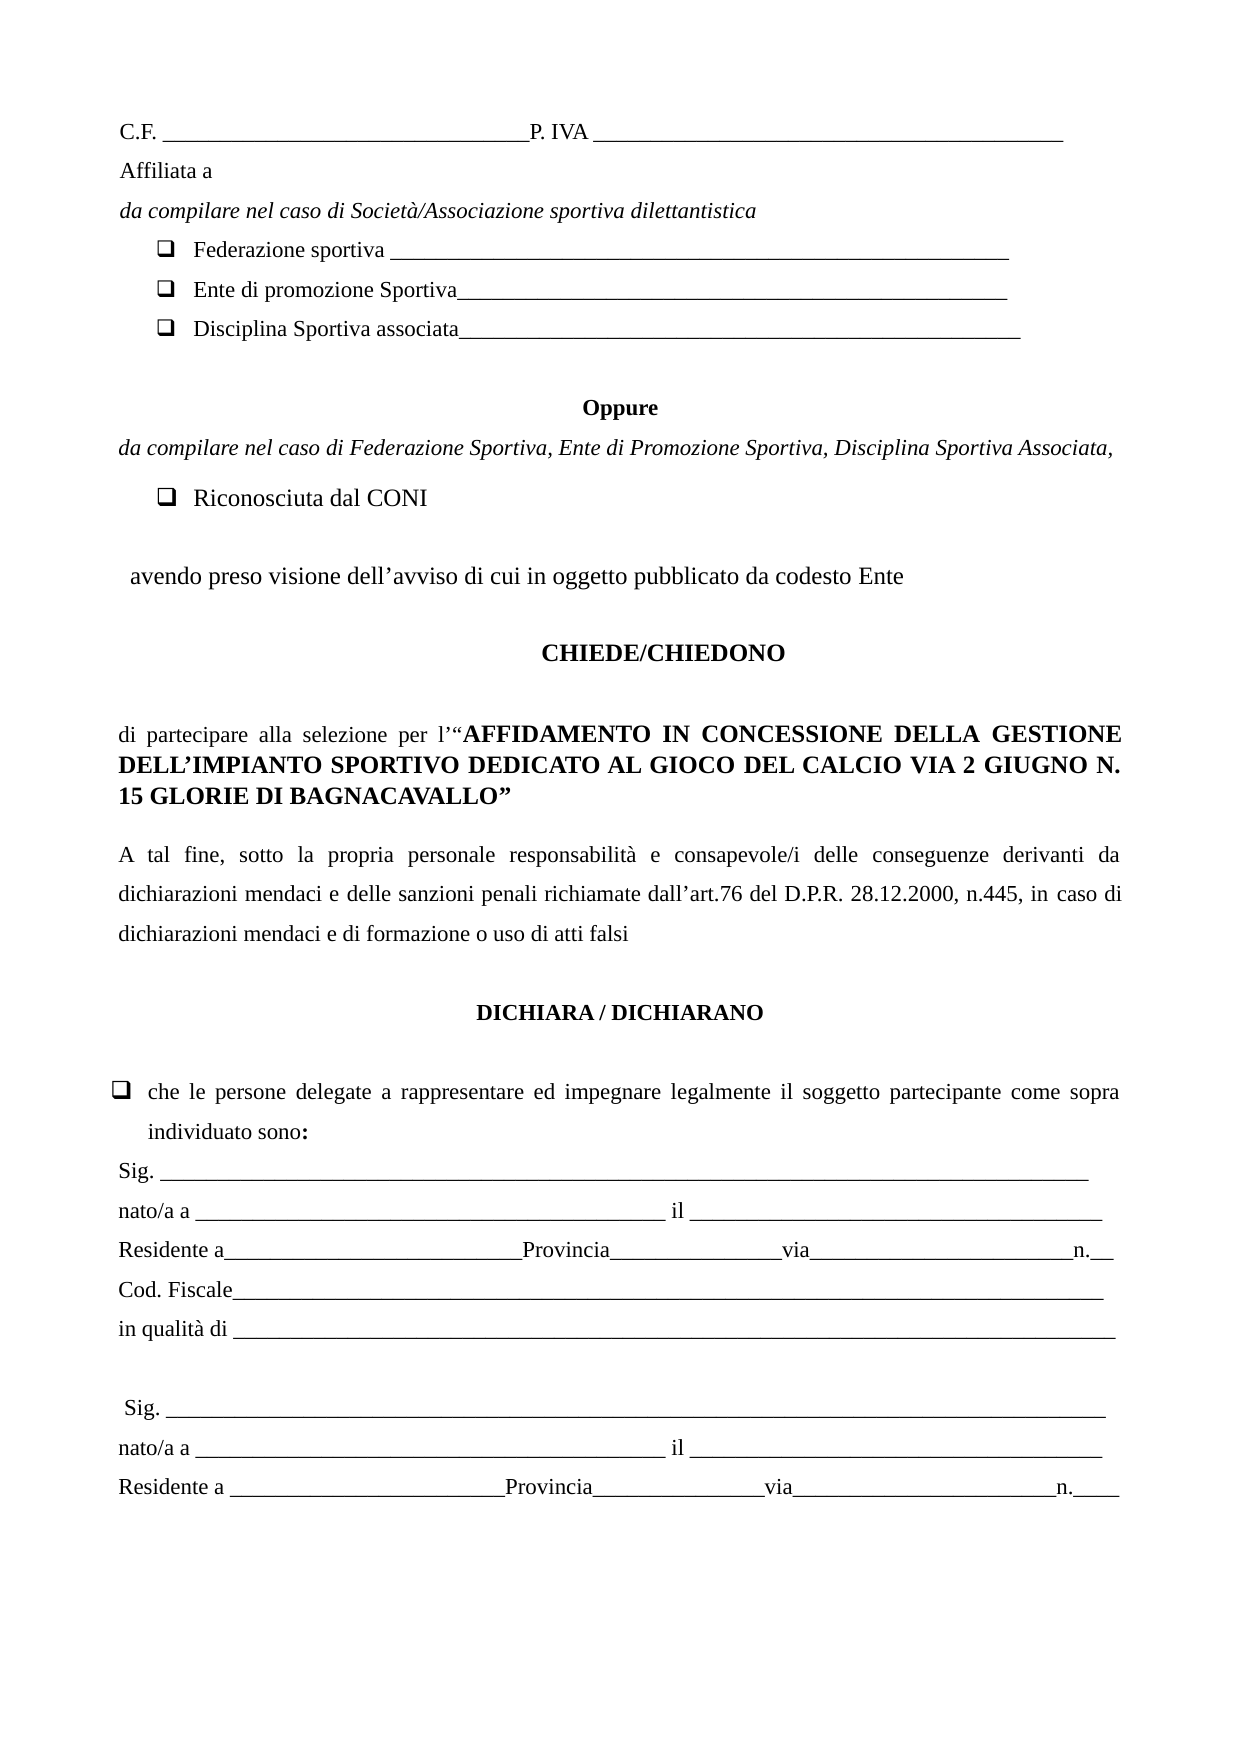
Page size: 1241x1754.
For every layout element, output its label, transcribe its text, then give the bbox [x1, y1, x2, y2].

text nato/a a _________________________________________ il ____________________________________ [118, 1433, 1122, 1460]
text Affiliata a [119, 158, 1120, 184]
list che le persone delegate a rappresentare ed impegnare legalmente il soggetto partecipante come sopra individuato sono: [110, 1078, 1122, 1144]
text Sig. _________________________________________________________________________________ [118, 1157, 1122, 1183]
text CHIEDE/CHIEDONO [130, 638, 1122, 667]
list Ente di promozione Sportiva________________________________________________ [156, 276, 1122, 302]
text DICHIARA / DICHIARANO [118, 999, 1122, 1025]
text C.F. ________________________________P. IVA _________________________________________ [119, 118, 1122, 144]
list Disciplina Sportiva associata_________________________________________________ [156, 316, 1122, 342]
text Sig. __________________________________________________________________________________ [118, 1394, 1122, 1420]
text Residente a__________________________Provincia_______________via_______________________n.__ [118, 1236, 1122, 1262]
text in qualità di _____________________________________________________________________________ [118, 1315, 1122, 1341]
list Federazione sportiva ______________________________________________________ [156, 237, 1122, 263]
text Oppure [118, 394, 1122, 421]
text da compilare nel caso di Federazione Sportiva, Ente di Promozione Sportiva, Disciplina Sportiva Associata, [118, 434, 1122, 460]
text nato/a a _________________________________________ il ____________________________________ [118, 1197, 1122, 1223]
text avendo preso visione dell’avviso di cui in oggetto pubblicato da codesto Ente [130, 561, 1122, 590]
list Riconosciuta dal CONI [156, 483, 1122, 512]
text A tal fine, sotto la propria personale responsabilità e consapevole/i delle conseguenze derivanti da dichiarazioni mendaci e delle sanzioni penali richiamate dall’art.76 del D.P.R. 28.12.2000, n.445, in caso di dichiarazioni mendaci e di formazione o uso di atti falsi [118, 841, 1122, 946]
text di partecipare alla selezione per l’“AFFIDAMENTO IN CONCESSIONE DELLA GESTIONE DELL’IMPIANTO SPORTIVO DEDICATO AL GIOCO DEL CALCIO VIA 2 GIUGNO N. 15 GLORIE DI BAGNACAVALLO” [118, 719, 1122, 810]
text Residente a ________________________Provincia_______________via_______________________n.____ [118, 1473, 1122, 1499]
text Cod. Fiscale____________________________________________________________________________ [118, 1276, 1122, 1302]
text da compilare nel caso di Società/Associazione sportiva dilettantistica [119, 197, 1120, 223]
